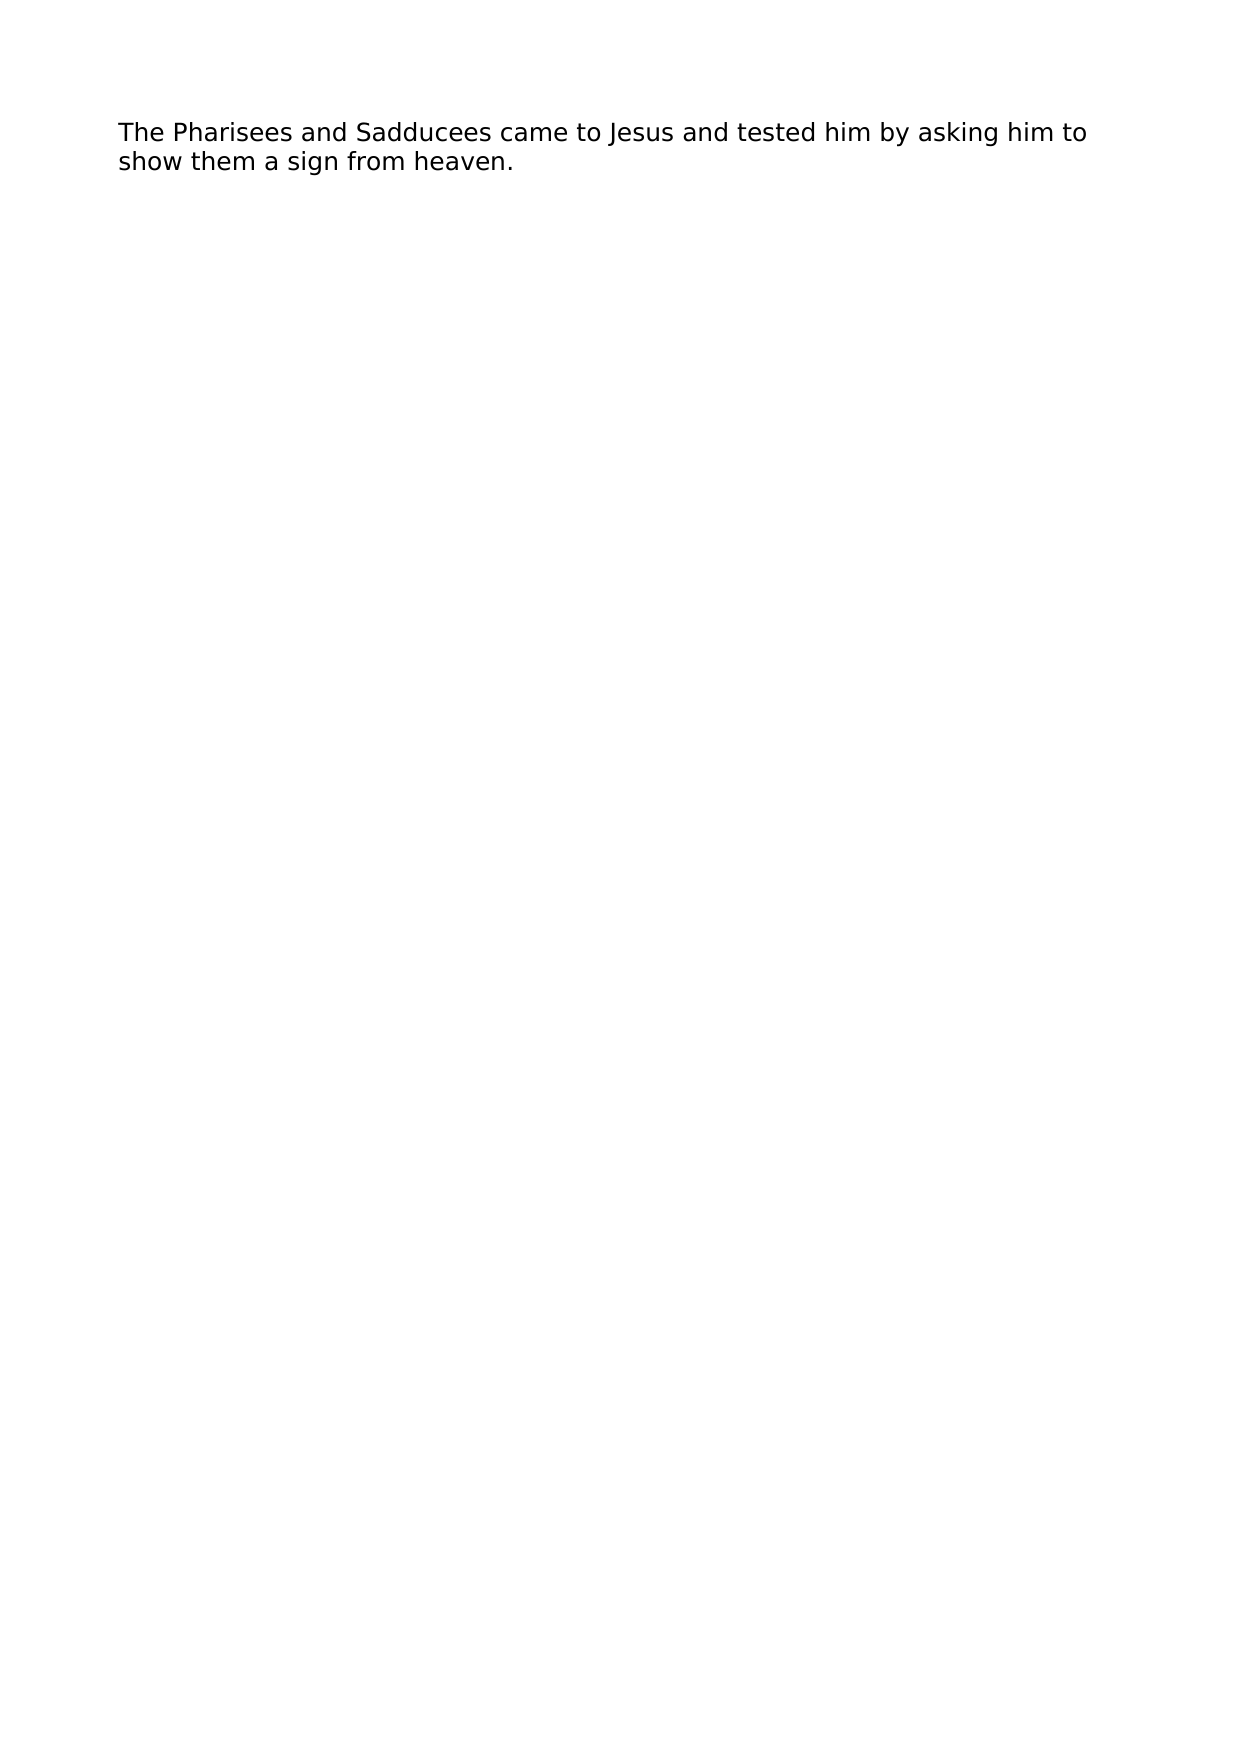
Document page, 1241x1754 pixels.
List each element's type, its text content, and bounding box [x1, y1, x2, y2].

text The Pharisees and Sadducees came to Jesus and tested him by asking him to show them a sign from heaven. [118, 118, 1122, 176]
